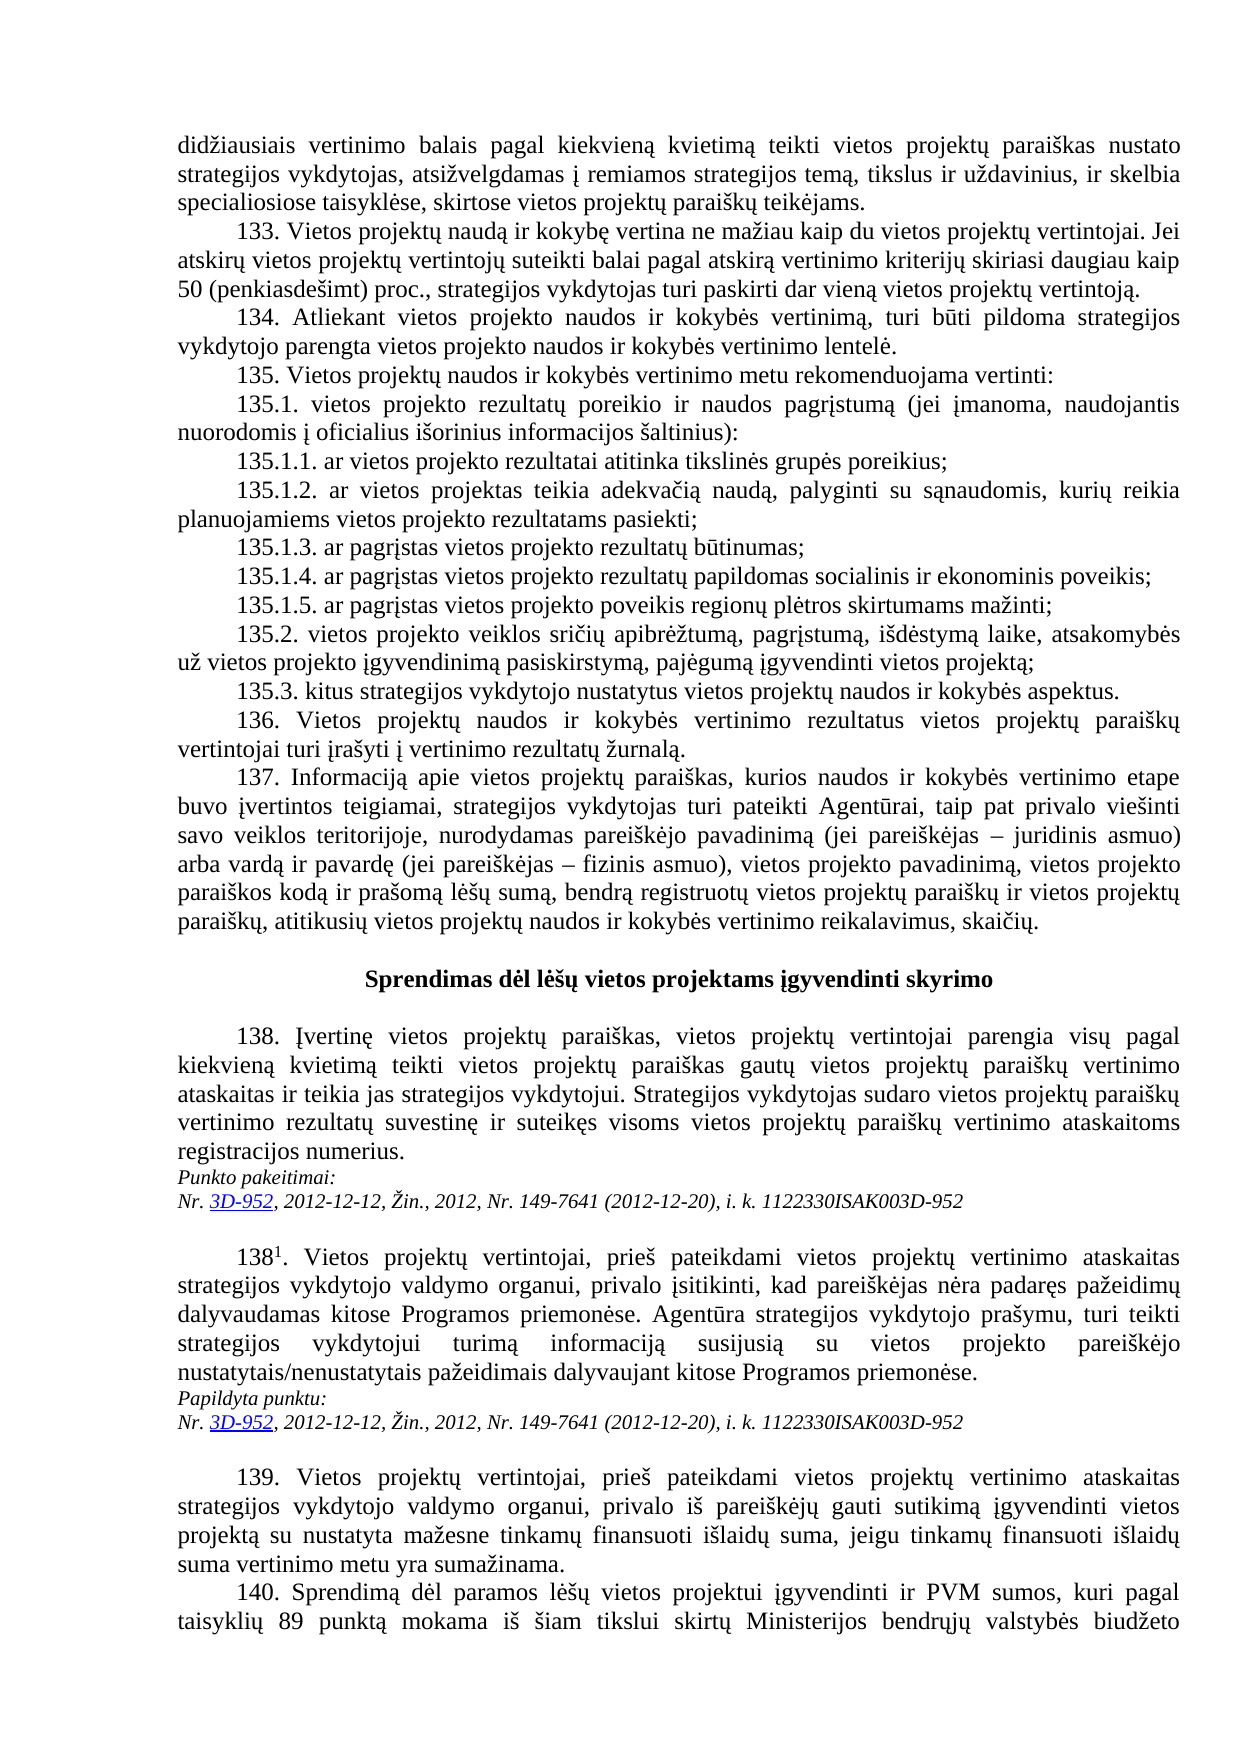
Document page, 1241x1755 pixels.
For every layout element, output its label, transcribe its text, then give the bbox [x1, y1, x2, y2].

text 138. Įvertinę vietos projektų paraiškas, vietos projektų vertintojai parengia visų pagal kiekvieną kvietimą teikti vietos projektų paraiškas gautų vietos projektų paraiškų vertinimo ataskaitas ir teikia jas strategijos vykdytojui. Strategijos vykdytojas sudaro vietos projektų paraiškų vertinimo rezultatų suvestinę ir suteikęs visoms vietos projektų paraiškų vertinimo ataskaitoms registracijos numerius. [177, 1021, 1181, 1165]
text 136. Vietos projektų naudos ir kokybės vertinimo rezultatus vietos projektų paraiškų vertintojai turi įrašyti į vertinimo rezultatų žurnalą. [177, 705, 1181, 762]
text 135.1.4. ar pagrįstas vietos projekto rezultatų papildomas socialinis ir ekonominis poveikis; [177, 561, 1181, 590]
text 1381. Vietos projektų vertintojai, prieš pateikdami vietos projektų vertinimo ataskaitas strategijos vykdytojo valdymo organui, privalo įsitikinti, kad pareiškėjas nėra padaręs pažeidimų dalyvaudamas kitose Programos priemonėse. Agentūra strategijos vykdytojo prašymu, turi teikti strategijos vykdytojui turimą informaciją susijusią su vietos projekto pareiškėjo nustatytais/nenustatytais pažeidimais dalyvaujant kitose Programos priemonėse. [177, 1242, 1181, 1386]
text 139. Vietos projektų vertintojai, prieš pateikdami vietos projektų vertinimo ataskaitas strategijos vykdytojo valdymo organui, privalo iš pareiškėjų gauti sutikimą įgyvendinti vietos projektą su nustatyta mažesne tinkamų finansuoti išlaidų suma, jeigu tinkamų finansuoti išlaidų suma vertinimo metu yra sumažinama. [177, 1462, 1181, 1577]
text 133. Vietos projektų naudą ir kokybę vertina ne mažiau kaip du vietos projektų vertintojai. Jei atskirų vietos projektų vertintojų suteikti balai pagal atskirą vertinimo kriterijų skiriasi daugiau kaip 50 (penkiasdešimt) proc., strategijos vykdytojas turi paskirti dar vieną vietos projektų vertintoją. [177, 216, 1181, 302]
text 135.2. vietos projekto veiklos sričių apibrėžtumą, pagrįstumą, išdėstymą laike, atsakomybės už vietos projekto įgyvendinimą pasiskirstymą, pajėgumą įgyvendinti vietos projektą; [177, 619, 1181, 676]
text Nr. 3D-952, 2012-12-12, Žin., 2012, Nr. 149-7641 (2012-12-20), i. k. 1122330ISAK003D-952 [177, 1409, 1181, 1434]
text Nr. 3D-952, 2012-12-12, Žin., 2012, Nr. 149-7641 (2012-12-20), i. k. 1122330ISAK003D-952 [177, 1189, 1181, 1213]
text 134. Atliekant vietos projekto naudos ir kokybės vertinimą, turi būti pildoma strategijos vykdytojo parengta vietos projekto naudos ir kokybės vertinimo lentelė. [177, 302, 1181, 360]
text 135.1.5. ar pagrįstas vietos projekto poveikis regionų plėtros skirtumams mažinti; [177, 590, 1181, 619]
text 135.1.1. ar vietos projekto rezultatai atitinka tikslinės grupės poreikius; [177, 446, 1181, 475]
text 137. Informaciją apie vietos projektų paraiškas, kurios naudos ir kokybės vertinimo etape buvo įvertintos teigiamai, strategijos vykdytojas turi pateikti Agentūrai, taip pat privalo viešinti savo veiklos teritorijoje, nurodydamas pareiškėjo pavadinimą (jei pareiškėjas – juridinis asmuo) arba vardą ir pavardę (jei pareiškėjas – fizinis asmuo), vietos projekto pavadinimą, vietos projekto paraiškos kodą ir prašomą lėšų sumą, bendrą registruotų vietos projektų paraiškų ir vietos projektų paraiškų, atitikusių vietos projektų naudos ir kokybės vertinimo reikalavimus, skaičių. [177, 762, 1181, 935]
text 135.3. kitus strategijos vykdytojo nustatytus vietos projektų naudos ir kokybės aspektus. [177, 676, 1181, 705]
text 135.1.3. ar pagrįstas vietos projekto rezultatų būtinumas; [177, 532, 1181, 561]
text didžiausiais vertinimo balais pagal kiekvieną kvietimą teikti vietos projektų paraiškas nustato strategijos vykdytojas, atsižvelgdamas į remiamos strategijos temą, tikslus ir uždavinius, ir skelbia specialiosiose taisyklėse, skirtose vietos projektų paraiškų teikėjams. [177, 130, 1181, 216]
text 140. Sprendimą dėl paramos lėšų vietos projektui įgyvendinti ir PVM sumos, kuri pagal taisyklių 89 punktą mokama iš šiam tikslui skirtų Ministerijos bendrųjų valstybės biudžeto [177, 1577, 1181, 1635]
text Punkto pakeitimai: [177, 1165, 1181, 1189]
text 135.1.2. ar vietos projektas teikia adekvačią naudą, palyginti su sąnaudomis, kurių reikia planuojamiems vietos projekto rezultatams pasiekti; [177, 475, 1181, 532]
text 135.1. vietos projekto rezultatų poreikio ir naudos pagrįstumą (jei įmanoma, naudojantis nuorodomis į oficialius išorinius informacijos šaltinius): [177, 389, 1181, 446]
text Sprendimas dėl lėšų vietos projektams įgyvendinti skyrimo [177, 964, 1181, 992]
text 135. Vietos projektų naudos ir kokybės vertinimo metu rekomenduojama vertinti: [177, 360, 1181, 389]
text Papildyta punktu: [177, 1386, 1181, 1409]
